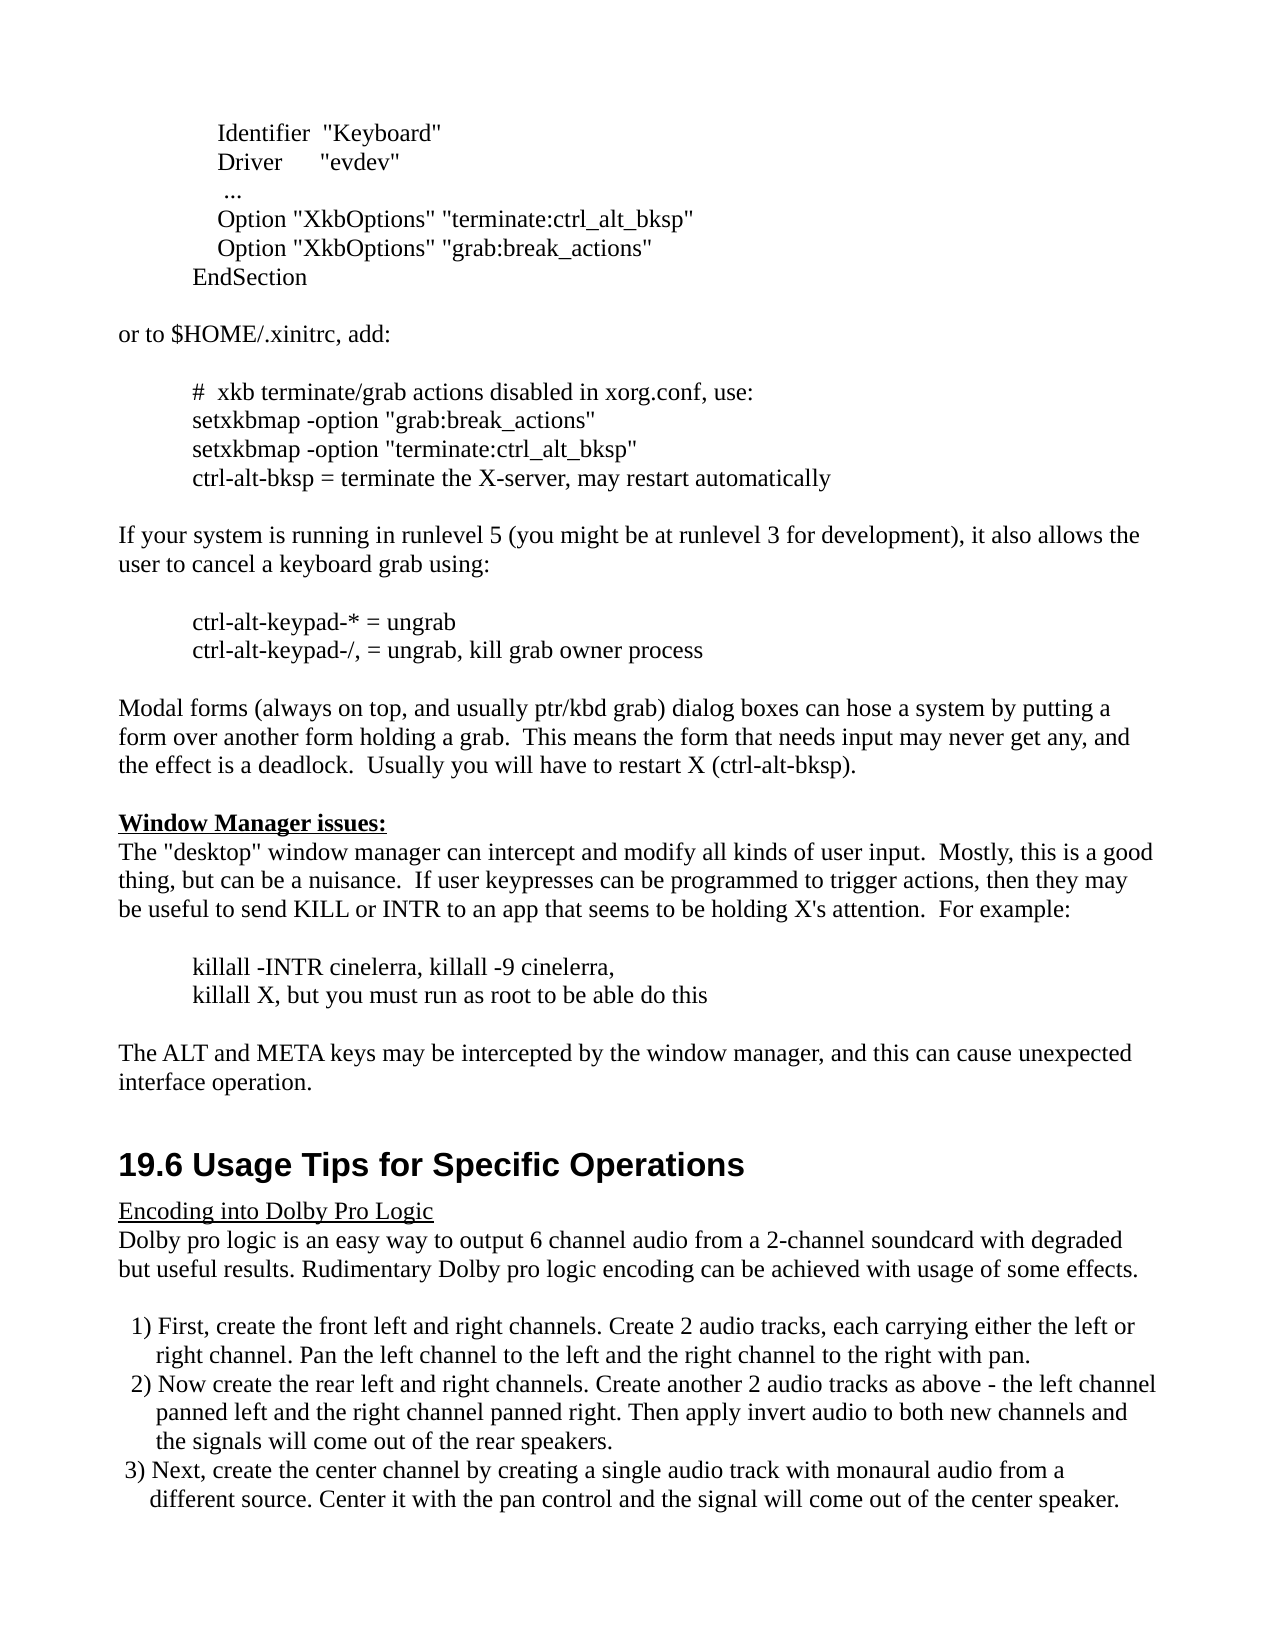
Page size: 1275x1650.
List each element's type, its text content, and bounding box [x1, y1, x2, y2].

text The "desktop" window manager can intercept and modify all kinds of user input. Mostly, this is a good thing, but can be a nuisance. If user keypresses can be programmed to trigger actions, then they may be useful to send KILL or INTR to an app that seems to be holding X's attention. For example: [118, 837, 1157, 923]
text ctrl-alt-keypad-/, = ungrab, kill grab owner process [118, 636, 1157, 664]
text Window Manager issues: [118, 808, 1157, 837]
subtitle 19.6 Usage Tips for Specific Operations [118, 1145, 1157, 1184]
text the effect is a deadlock. Usually you will have to restart X (ctrl-alt-bksp). [118, 751, 1157, 779]
text or to $HOME/.xinitrc, add: [118, 319, 1157, 348]
text panned left and the right channel panned right. Then apply invert audio to both new channels and [118, 1397, 1157, 1426]
text If your system is running in runlevel 5 (you might be at runlevel 3 for development), it also allows the user to cancel a keyboard grab using: [118, 521, 1157, 578]
text The ALT and META keys may be intercepted by the window manager, and this can cause unexpected interface operation. [118, 1038, 1157, 1096]
text ... [118, 176, 1157, 204]
text Driver "evdev" [118, 147, 1157, 176]
text Dolby pro logic is an easy way to output 6 channel audio from a 2-channel soundcard with degraded but useful results. Rudimentary Dolby pro logic encoding can be achieved with usage of some effects. [118, 1225, 1157, 1282]
text Encoding into Dolby Pro Logic [118, 1196, 1157, 1225]
text EndSection [118, 262, 1157, 291]
text Option "XkbOptions" "grab:break_actions" [118, 233, 1157, 262]
text setxkbmap -option "terminate:ctrl_alt_bksp" [118, 434, 1157, 463]
text ctrl-alt-keypad-* = ungrab [118, 607, 1157, 636]
text ctrl-alt-bksp = terminate the X-server, may restart automatically [118, 463, 1157, 492]
text # xkb terminate/grab actions disabled in xorg.conf, use: [118, 377, 1157, 406]
text killall X, but you must run as root to be able do this [118, 981, 1157, 1009]
text setxkbmap -option "grab:break_actions" [118, 406, 1157, 434]
text 2) Now create the rear left and right channels. Create another 2 audio tracks as above - the left channel [118, 1369, 1157, 1397]
text Option "XkbOptions" "terminate:ctrl_alt_bksp" [118, 204, 1157, 233]
text Modal forms (always on top, and usually ptr/kbd grab) dialog boxes can hose a system by putting a form over another form holding a grab. This means the form that needs input may never get any, and [118, 693, 1157, 751]
text Identifier "Keyboard" [118, 118, 1157, 147]
text right channel. Pan the left channel to the left and the right channel to the right with pan. [118, 1340, 1157, 1369]
text the signals will come out of the rear speakers. [118, 1426, 1157, 1455]
text different source. Center it with the pan control and the signal will come out of the center speaker. [118, 1484, 1157, 1512]
text 3) Next, create the center channel by creating a single audio track with monaural audio from a [118, 1455, 1157, 1484]
text killall -INTR cinelerra, killall -9 cinelerra, [118, 952, 1157, 981]
text 1) First, create the front left and right channels. Create 2 audio tracks, each carrying either the left or [118, 1311, 1157, 1340]
